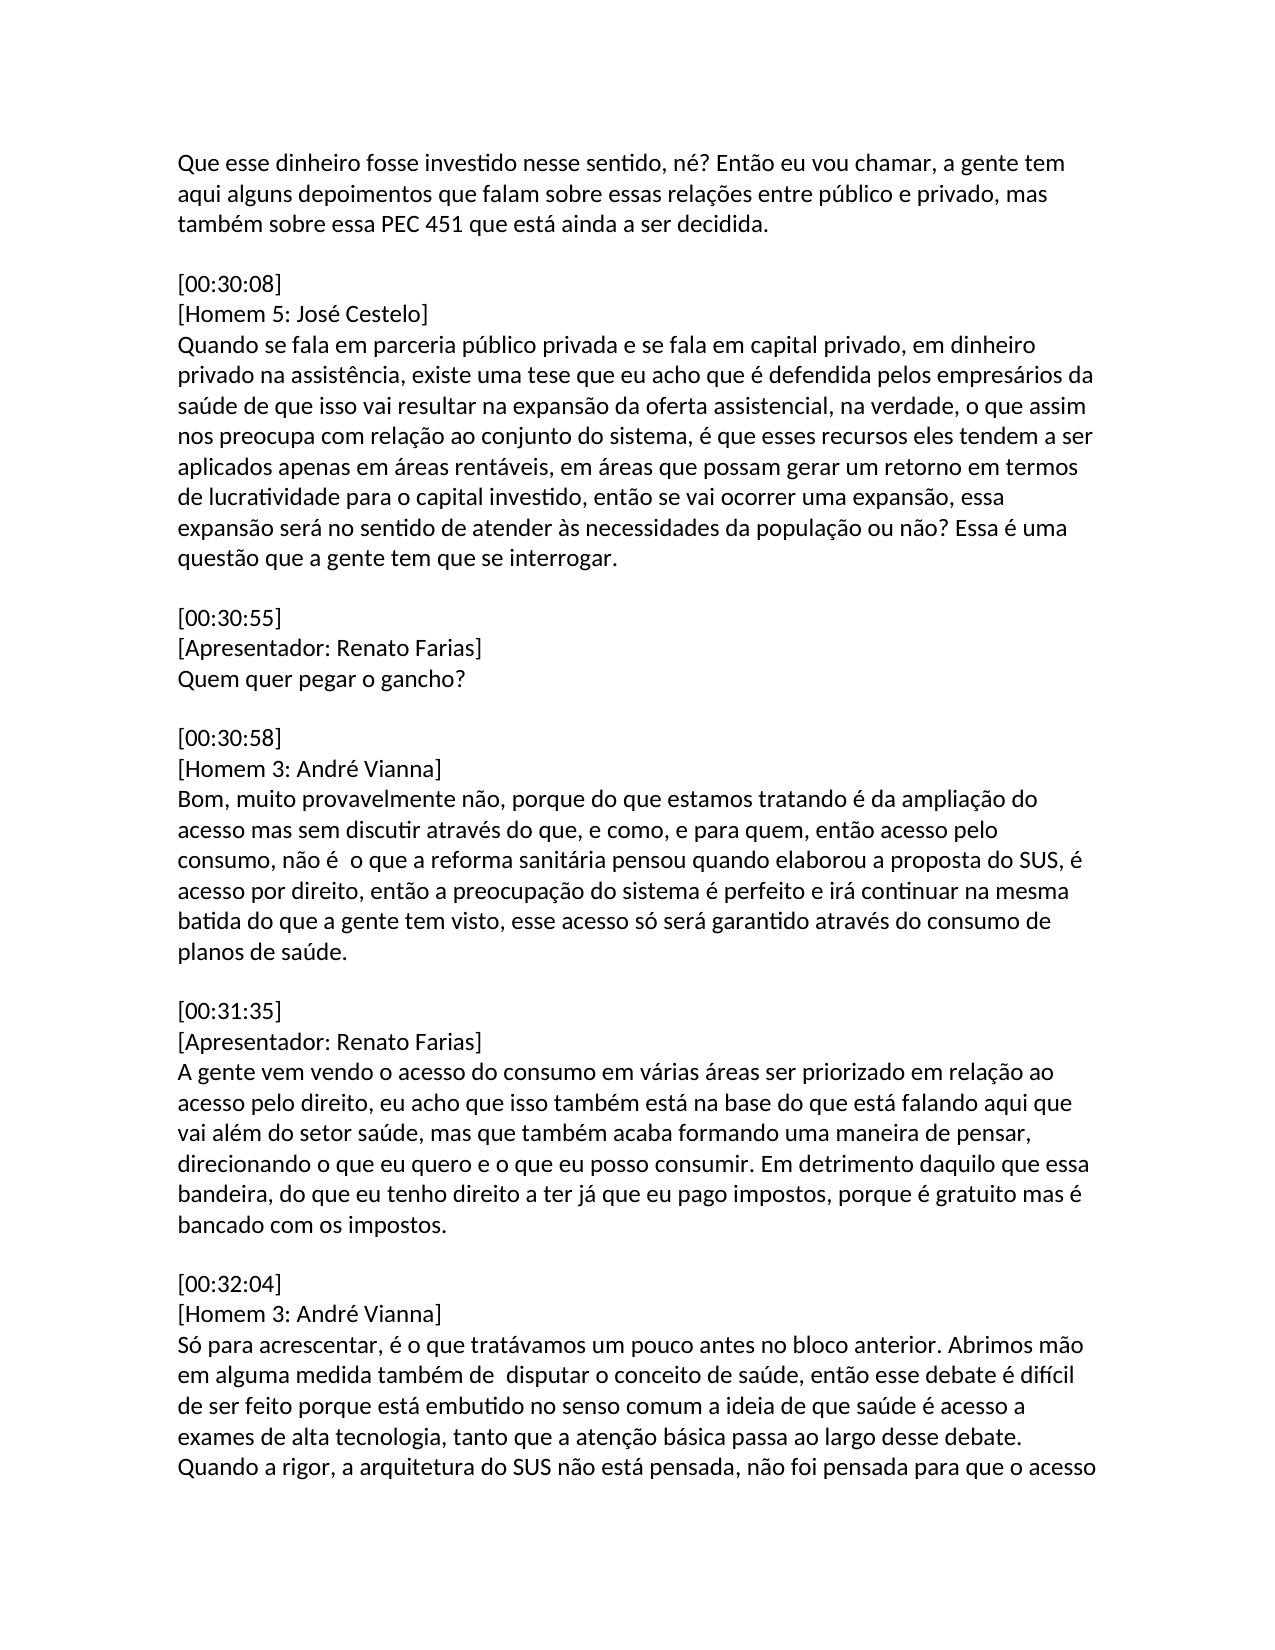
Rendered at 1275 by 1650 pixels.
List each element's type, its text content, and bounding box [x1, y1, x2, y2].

text [Homem 3: André Vianna] [177, 753, 1098, 783]
text Só para acrescentar, é o que tratávamos um pouco antes no bloco anterior. Abrimos mão em alguma medida também de disputar o conceito de saúde, então esse debate é difícil de ser feito porque está embutido no senso comum a ideia de que saúde é acesso a exames de alta tecnologia, tanto que a atenção básica passa ao largo desse debate. Quando a rigor, a arquitetura do SUS não está pensada, não foi pensada para que o acesso [177, 1329, 1098, 1482]
text [00:31:35] [177, 995, 1098, 1026]
text [Homem 5: José Cestelo] [177, 298, 1098, 329]
text [Apresentador: Renato Farias] [177, 1026, 1098, 1056]
text [00:30:58] [177, 722, 1098, 753]
text [00:30:08] [177, 268, 1098, 298]
text [Homem 3: André Vianna] [177, 1298, 1098, 1329]
text A gente vem vendo o acesso do consumo em várias áreas ser priorizado em relação ao acesso pelo direito, eu acho que isso também está na base do que está falando aqui que vai além do setor saúde, mas que também acaba formando uma maneira de pensar, direcionando o que eu quero e o que eu posso consumir. Em detrimento daquilo que essa bandeira, do que eu tenho direito a ter já que eu pago impostos, porque é gratuito mas é bancado com os impostos. [177, 1056, 1098, 1239]
text Quando se fala em parceria público privada e se fala em capital privado, em dinheiro privado na assistência, existe uma tese que eu acho que é defendida pelos empresários da saúde de que isso vai resultar na expansão da oferta assistencial, na verdade, o que assim nos preocupa com relação ao conjunto do sistema, é que esses recursos eles tendem a ser aplicados apenas em áreas rentáveis, em áreas que possam gerar um retorno em termos de lucratividade para o capital investido, então se vai ocorrer uma expansão, essa expansão será no sentido de atender às necessidades da população ou não? Essa é uma questão que a gente tem que se interrogar. [177, 329, 1098, 573]
text [Apresentador: Renato Farias] [177, 632, 1098, 663]
text Quem quer pegar o gancho? [177, 663, 1098, 693]
text [00:30:55] [177, 602, 1098, 632]
text Bom, muito provavelmente não, porque do que estamos tratando é da ampliação do acesso mas sem discutir através do que, e como, e para quem, então acesso pelo consumo, não é o que a reforma sanitária pensou quando elaborou a proposta do SUS, é acesso por direito, então a preocupação do sistema é perfeito e irá continuar na mesma batida do que a gente tem visto, esse acesso só será garantido através do consumo de planos de saúde. [177, 783, 1098, 966]
text Que esse dinheiro fosse investido nesse sentido, né? Então eu vou chamar, a gente tem aqui alguns depoimentos que falam sobre essas relações entre público e privado, mas também sobre essa PEC 451 que está ainda a ser decidida. [177, 148, 1098, 239]
text [00:32:04] [177, 1268, 1098, 1298]
